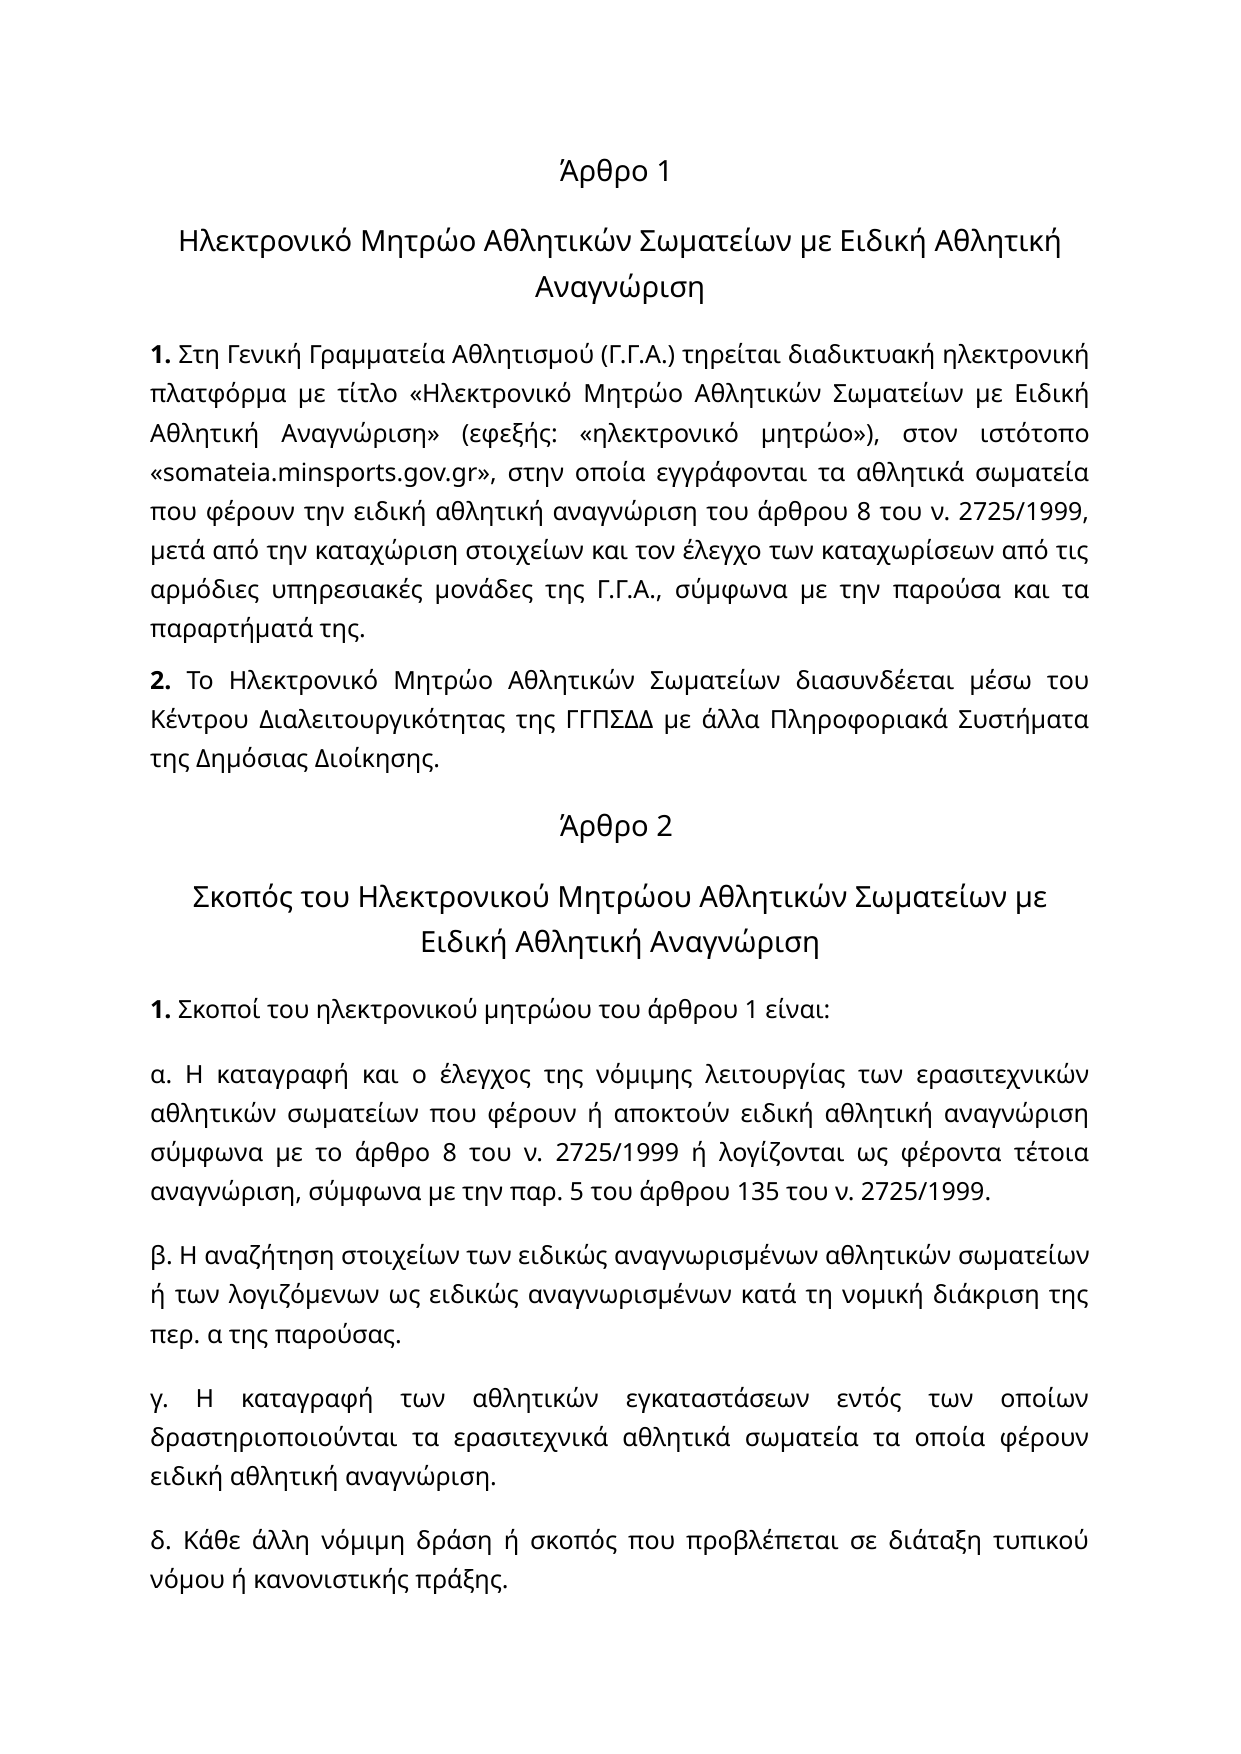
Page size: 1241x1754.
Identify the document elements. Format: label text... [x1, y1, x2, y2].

subtitle Ηλεκτρονικό Μητρώο Αθλητικών Σωματείων με Ειδική Αθλητική Αναγνώριση [150, 221, 1090, 306]
text α. H καταγραφή και ο έλεγχος της νόμιμης λειτουργίας των ερασιτεχνικών αθλητικών σωματείων που φέρουν ή αποκτούν ειδική αθλητική αναγνώριση σύμφωνα με το άρθρο 8 του ν. 2725/1999 ή λογίζονται ως φέροντα τέτοια αναγνώριση, σύμφωνα με την παρ. 5 του άρθρου 135 του ν. 2725/1999. [150, 1056, 1090, 1208]
text β. H αναζήτηση στοιχείων των ειδικώς αναγνωρισμένων αθλητικών σωματείων ή των λογιζόμενων ως ειδικώς αναγνωρισμένων κατά τη νομική διάκριση της περ. α της παρούσας. [150, 1238, 1090, 1350]
subtitle Σκοπός του Ηλεκτρονικού Μητρώου Αθλητικών Σωματείων με Ειδική Αθλητική Αναγνώριση [150, 876, 1090, 961]
text 1. Σκοποί του ηλεκτρονικού μητρώου του άρθρου 1 είναι: [150, 992, 1090, 1026]
text 1. Στη Γενική Γραμματεία Αθλητισμού (Γ.Γ.Α.) τηρείται διαδικτυακή ηλεκτρονική πλατφόρμα με τίτλο «Ηλεκτρονικό Μητρώο Αθλητικών Σωματείων με Ειδική Αθλητική Αναγνώριση» (εφεξής: «ηλεκτρονικό μητρώο»), στον ιστότοπο «somateia.minsports.gov.gr», στην οποία εγγράφονται τα αθλητικά σωματεία που φέρουν την ειδική αθλητική αναγνώριση του άρθρου 8 του ν. 2725/1999, μετά από την καταχώριση στοιχείων και τον έλεγχο των καταχωρίσεων από τις αρμόδιες υπηρεσιακές μονάδες της Γ.Γ.Α., σύμφωνα με την παρούσα και τα παραρτήματά της. [150, 337, 1090, 645]
text γ. Η καταγραφή των αθλητικών εγκαταστάσεων εντός των οποίων δραστηριοποιούνται τα ερασιτεχνικά αθλητικά σωματεία τα οποία φέρουν ειδική αθλητική αναγνώριση. [150, 1380, 1090, 1493]
text δ. Κάθε άλλη νόμιμη δράση ή σκοπός που προβλέπεται σε διάταξη τυπικού νόμου ή κανονιστικής πράξης. [150, 1523, 1090, 1596]
subtitle Άρθρο 2 [150, 805, 1090, 845]
subtitle Άρθρο 1 [150, 150, 1090, 190]
text 2. Το Ηλεκτρονικό Μητρώο Αθλητικών Σωματείων διασυνδέεται μέσω του Κέντρου Διαλειτουργικότητας της ΓΓΠΣΔΔ με άλλα Πληροφοριακά Συστήματα της Δημόσιας Διοίκησης. [150, 663, 1090, 775]
